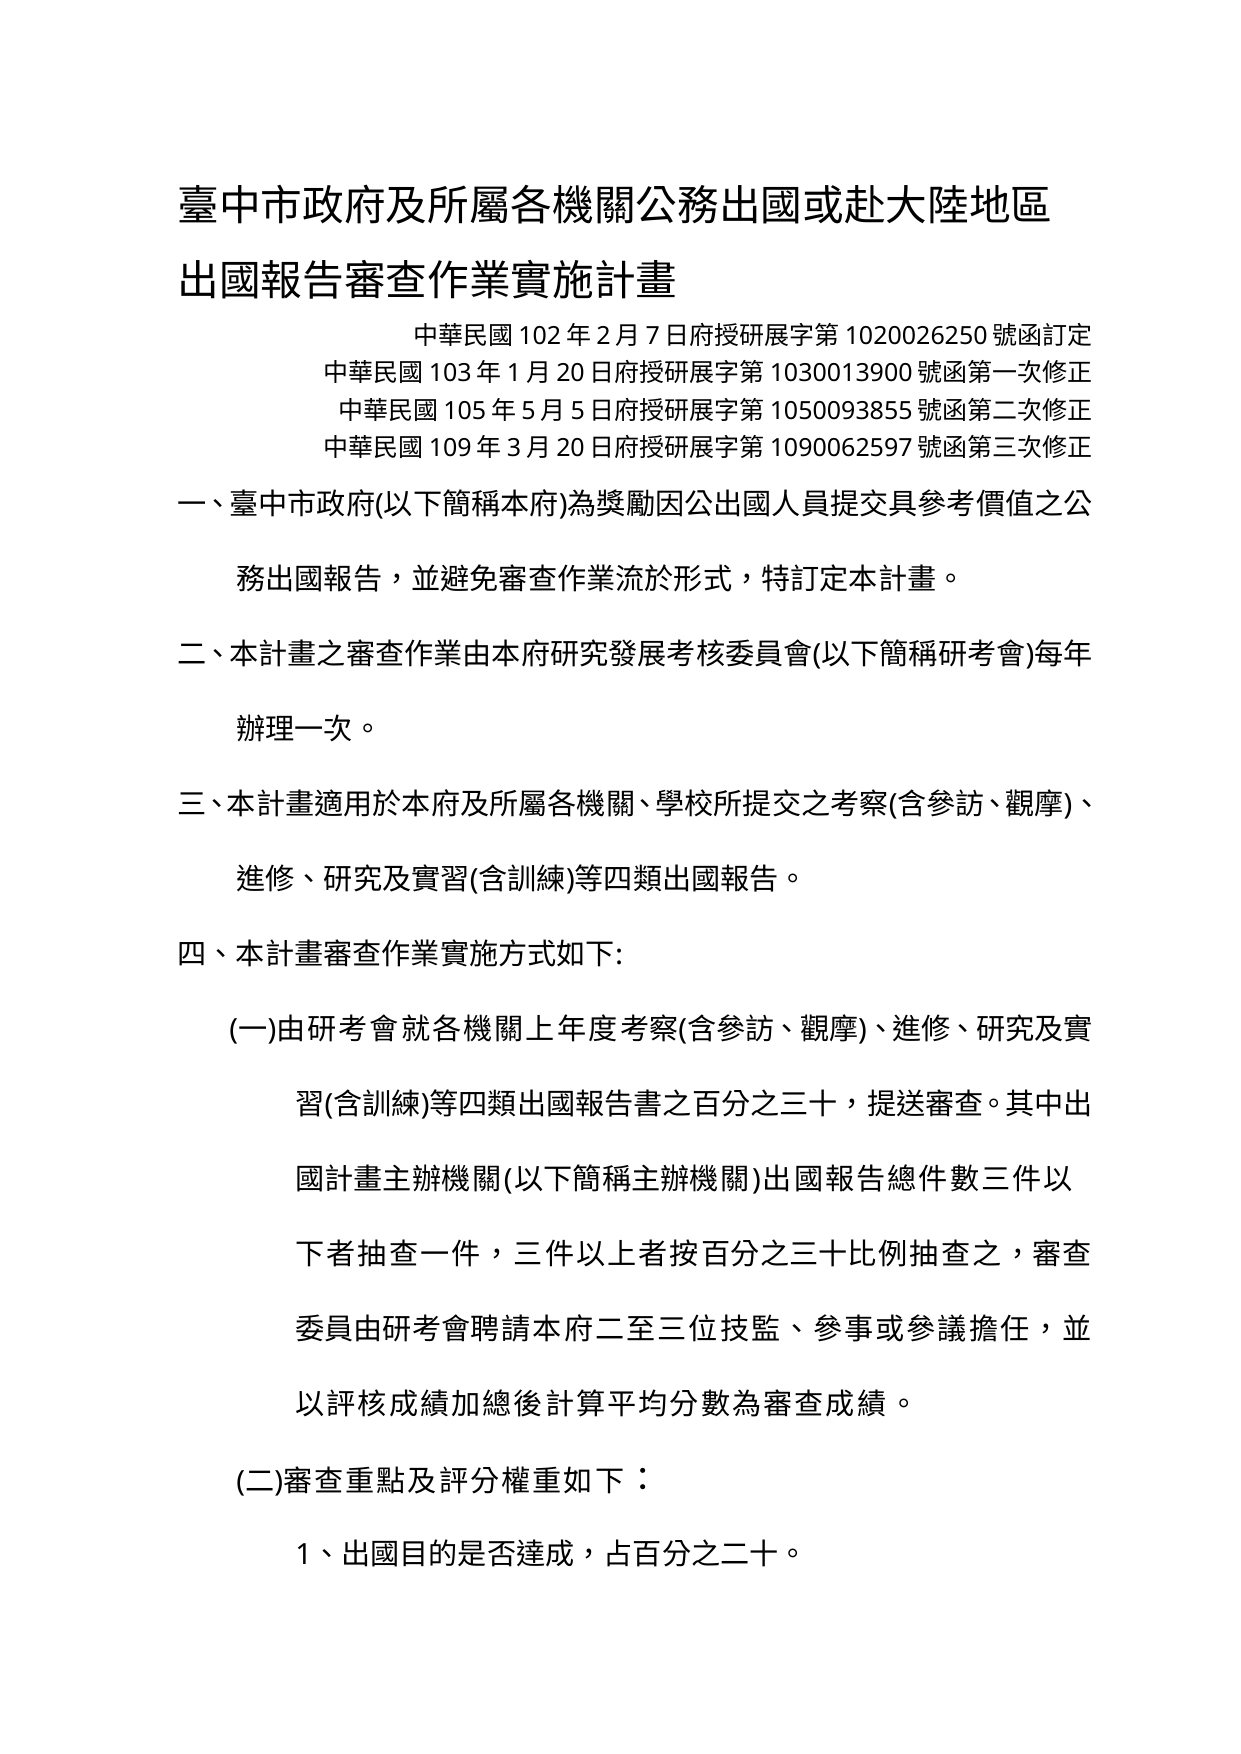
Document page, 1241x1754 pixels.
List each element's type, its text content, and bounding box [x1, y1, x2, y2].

subtitle 四、本計畫審查作業實施方式如下: [177, 914, 1092, 989]
subtitle 三、本計畫適用於本府及所屬各機關、學校所提交之考察(含參訪、觀摩)、進修、研究及實習(含訓練)等四類出國報告。 [177, 764, 1092, 914]
subtitle (一)由研考會就各機關上年度考察(含參訪、觀摩)、進修、研究及實習(含訓練)等四類出國報告書之百分之三十，提送審查。其中出國計畫主辦機關(以下簡稱主辦機關)出國報告總件數三件以下者抽查一件，三件以上者按百分之三十比例抽查之，審查委員由研考會聘請本府二至三位技監、參事或參議擔任，並以評核成績加總後計算平均分數為審查成績。 [222, 989, 1092, 1439]
text 中華民國103年1月20日府授研展字第1030013900號函第一次修正 [177, 352, 1092, 389]
subtitle 二、本計畫之審查作業由本府研究發展考核委員會(以下簡稱研考會)每年辦理一次。 [177, 614, 1092, 764]
text 中華民國109年3月20日府授研展字第1090062597號函第三次修正 [177, 427, 1092, 464]
text 臺中市政府及所屬各機關公務出國或赴大陸地區出國報告審查作業實施計畫 [177, 164, 1092, 314]
text 中華民國102年2月7日府授研展字第1020026250號函訂定 [177, 314, 1092, 352]
subtitle 一、臺中市政府(以下簡稱本府)為獎勵因公出國人員提交具參考價值之公務出國報告，並避免審查作業流於形式，特訂定本計畫。 [177, 464, 1092, 614]
subtitle 1、出國目的是否達成，占百分之二十。 [270, 1514, 1092, 1589]
text 中華民國105年5月5日府授研展字第1050093855號函第二次修正 [177, 389, 1092, 427]
subtitle (二)審查重點及評分權重如下： [236, 1439, 1092, 1514]
